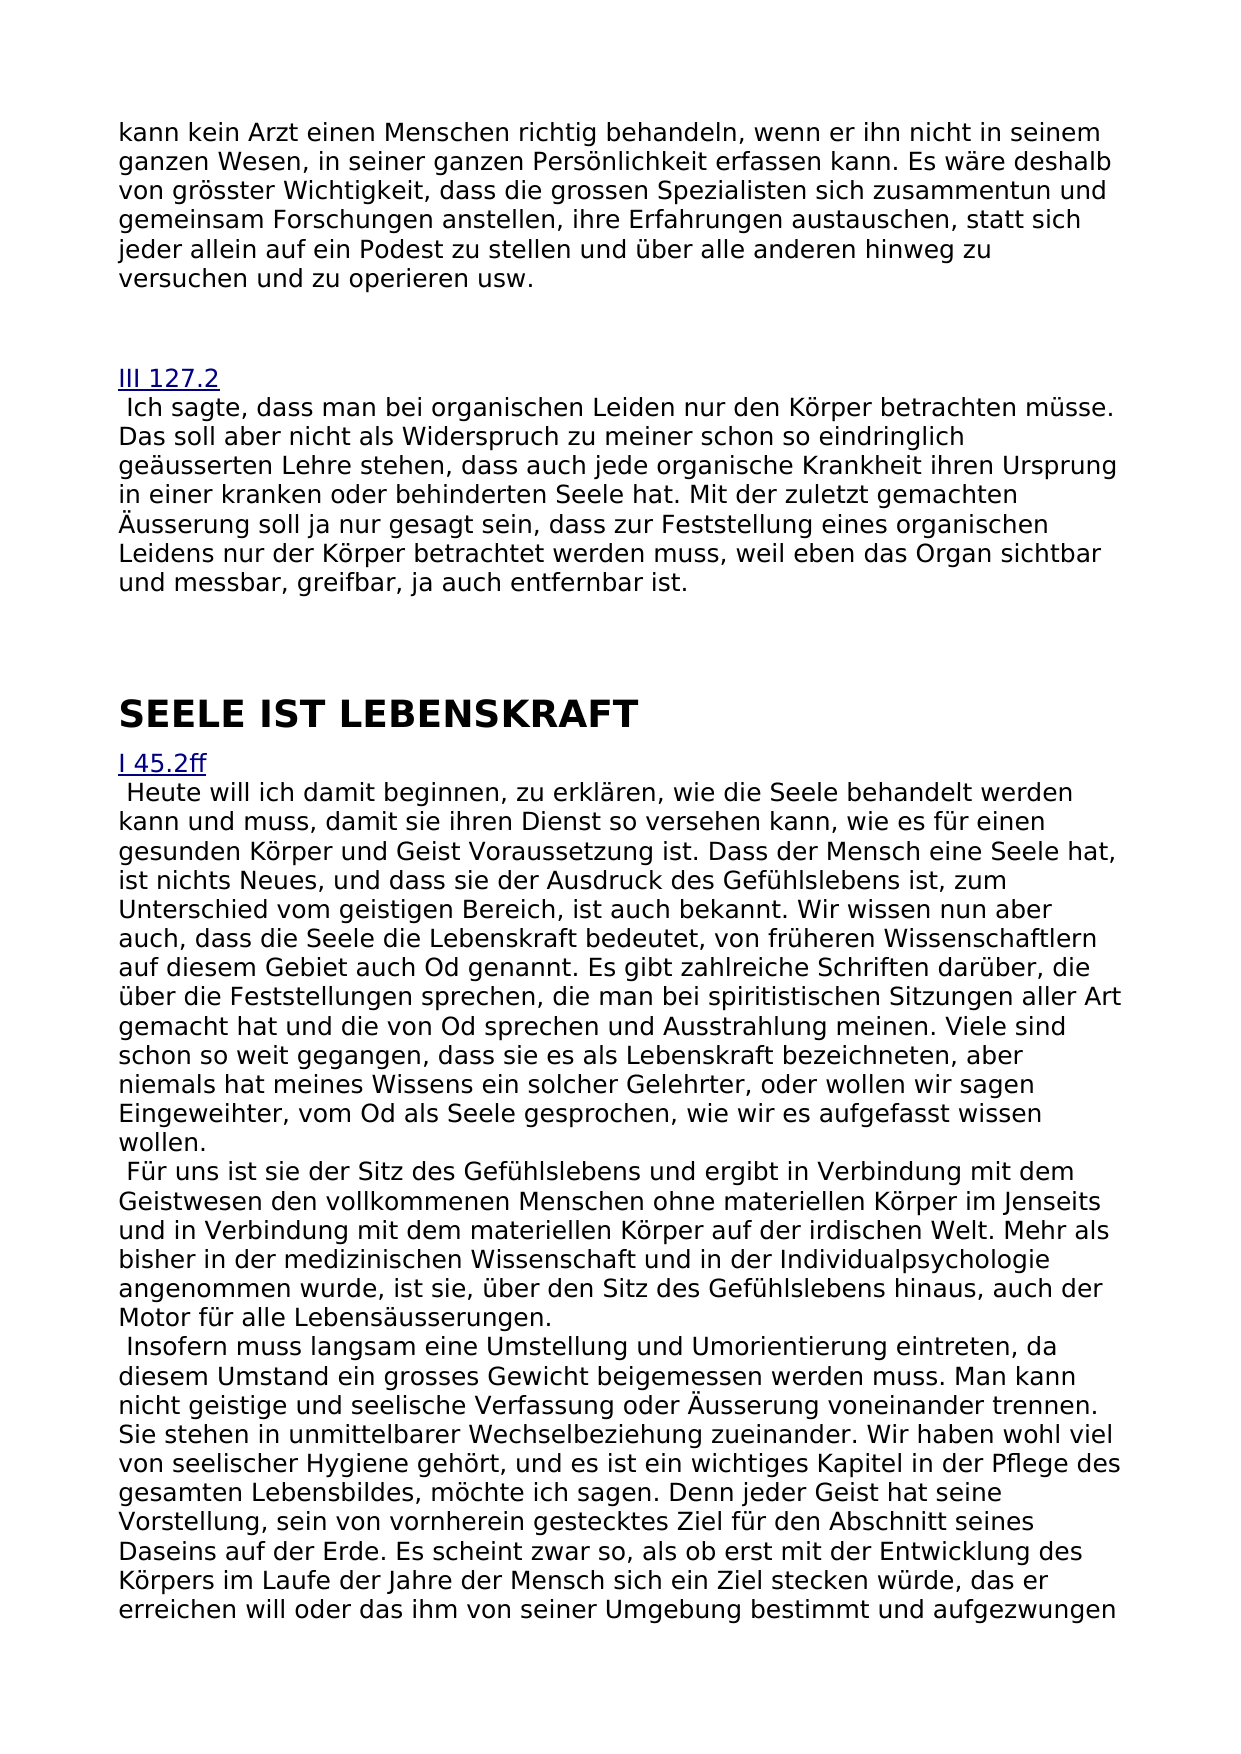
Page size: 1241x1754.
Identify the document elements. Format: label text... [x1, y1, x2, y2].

text kann kein Arzt einen Menschen richtig behandeln, wenn er ihn nicht in seinem ganzen Wesen, in seiner ganzen Persönlichkeit erfassen kann. Es wäre deshalb von grösster Wichtigkeit, dass die grossen Spezialisten sich zusammentun und gemeinsam Forschungen anstellen, ihre Erfahrungen austauschen, statt sich jeder allein auf ein Podest zu stellen und über alle anderen hinweg zu versuchen und zu operieren usw. [118, 118, 1122, 351]
subtitle SEELE IST LEBENSKRAFT [118, 693, 1122, 737]
text III 127.2 Ich sagte, dass man bei organischen Leiden nur den Körper betrachten müsse. Das soll aber nicht als Widerspruch zu meiner schon so eindringlich geäusserten Lehre stehen, dass auch jede organische Krankheit ihren Ursprung in einer kranken oder behinderten Seele hat. Mit der zuletzt gemachten Äusserung soll ja nur gesagt sein, dass zur Feststellung eines organischen Leidens nur der Körper betrachtet werden muss, weil eben das Organ sichtbar und messbar, greifbar, ja auch entfernbar ist. [118, 364, 1122, 656]
text I 45.2ff Heute will ich damit beginnen, zu erklären, wie die Seele behandelt werden kann und muss, damit sie ihren Dienst so versehen kann, wie es für einen gesunden Körper und Geist Voraussetzung ist. Dass der Mensch eine Seele hat, ist nichts Neues, und dass sie der Ausdruck des Gefühlslebens ist, zum Unterschied vom geistigen Bereich, ist auch bekannt. Wir wissen nun aber auch, dass die Seele die Lebenskraft bedeutet, von früheren Wissenschaftlern auf diesem Gebiet auch Od genannt. Es gibt zahlreiche Schriften darüber, die über die Feststellungen sprechen, die man bei spiritistischen Sitzungen aller Art gemacht hat und die von Od sprechen und Ausstrahlung meinen. Viele sind schon so weit gegangen, dass sie es als Lebenskraft bezeichneten, aber niemals hat meines Wissens ein solcher Gelehrter, oder wollen wir sagen Eingeweihter, vom Od als Seele gesprochen, wie wir es aufgefasst wissen wollen. Für uns ist sie der Sitz des Gefühlslebens und ergibt in Verbindung mit dem Geistwesen den vollkommenen Menschen ohne materiellen Körper im Jenseits und in Verbindung mit dem materiellen Körper auf der irdischen Welt. Mehr als bisher in der medizinischen Wissenschaft und in der Individualpsychologie angenommen wurde, ist sie, über den Sitz des Gefühlslebens hinaus, auch der Motor für alle Lebensäusserungen. Insofern muss langsam eine Umstellung und Umorientierung eintreten, da diesem Umstand ein grosses Gewicht beigemessen werden muss. Man kann nicht geistige und seelische Verfassung oder Äusserung voneinander trennen. Sie stehen in unmittelbarer Wechselbeziehung zueinander. Wir haben wohl viel von seelischer Hygiene gehört, und es ist ein wichtiges Kapitel in der Pflege des gesamten Lebensbildes, möchte ich sagen. Denn jeder Geist hat seine Vorstellung, sein von vornherein gestecktes Ziel für den Abschnitt seines Daseins auf der Erde. Es scheint zwar so, als ob erst mit der Entwicklung des Körpers im Laufe der Jahre der Mensch sich ein Ziel stecken würde, das er erreichen will oder das ihm von seiner Umgebung bestimmt und aufgezwungen [118, 749, 1122, 1624]
